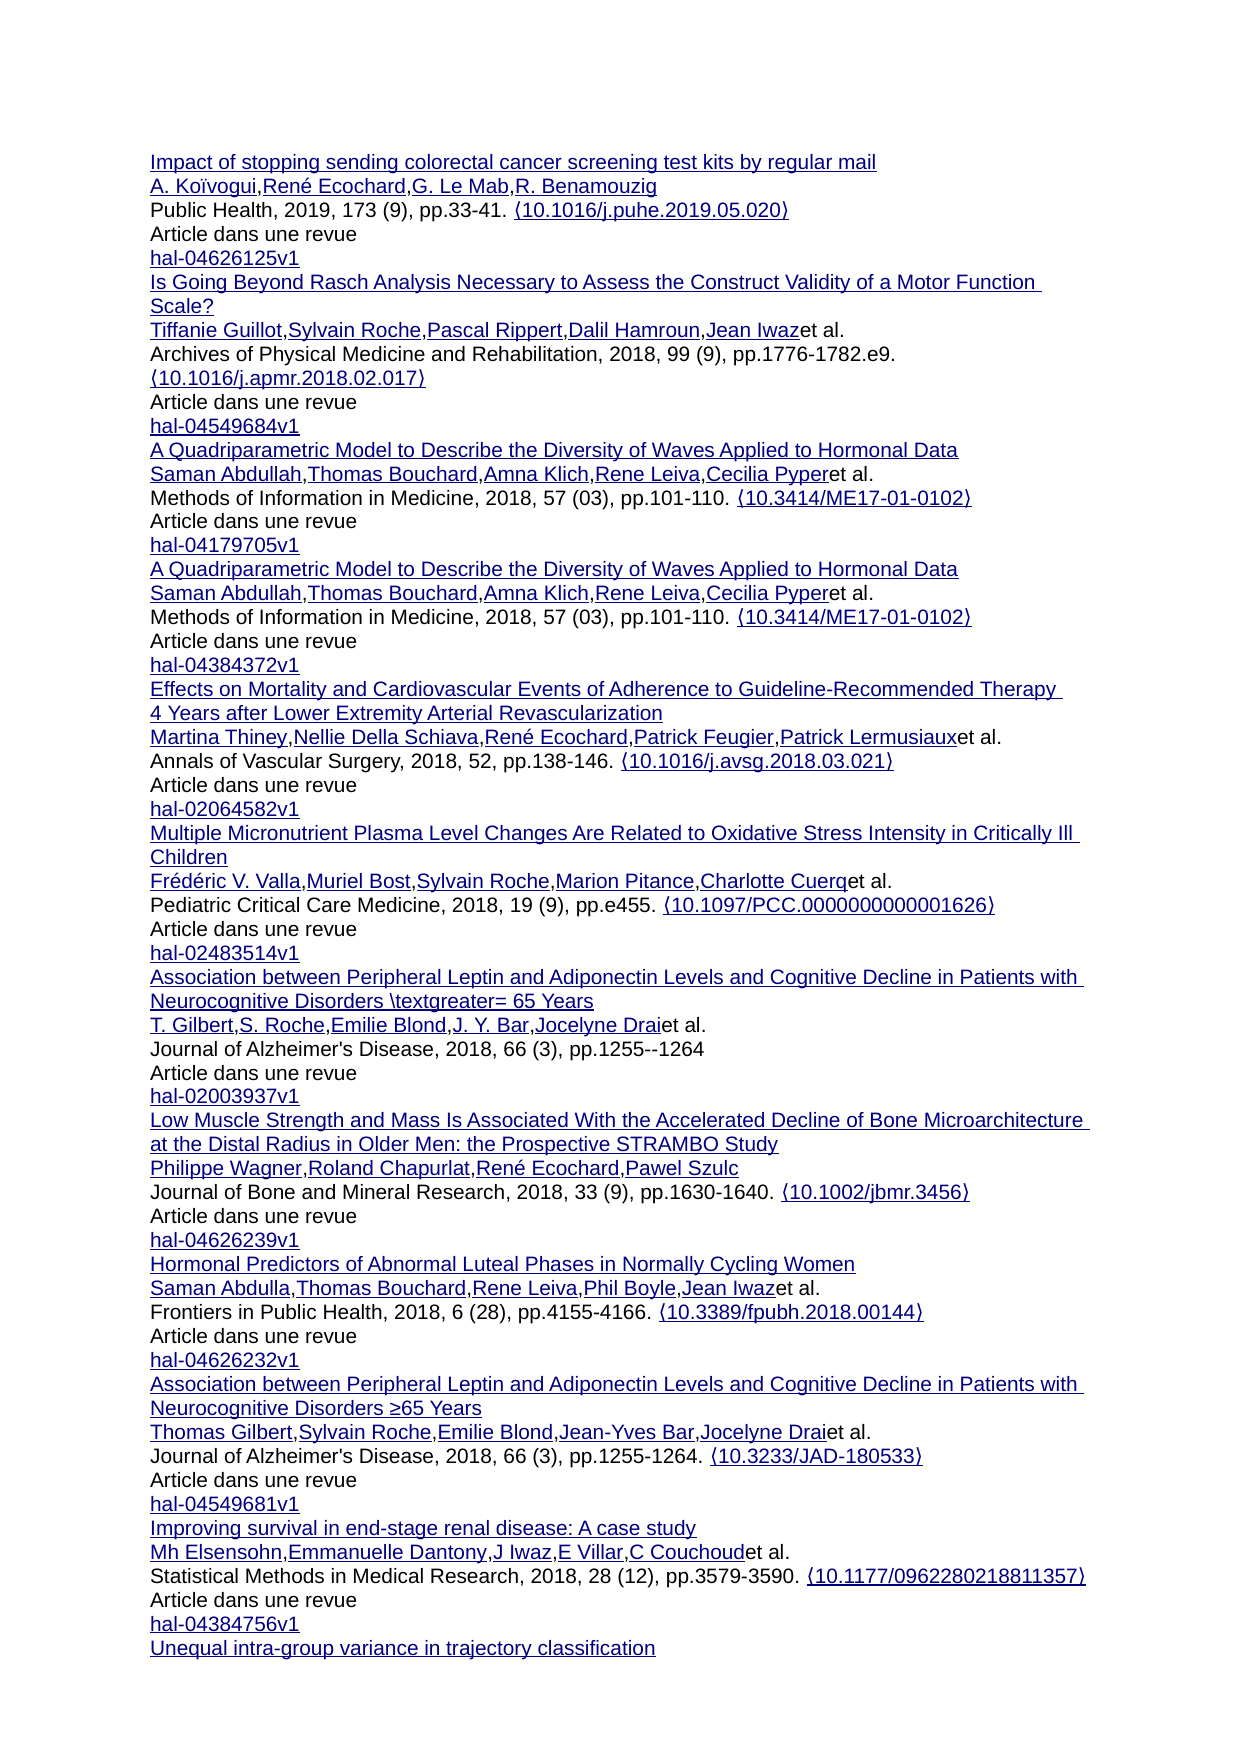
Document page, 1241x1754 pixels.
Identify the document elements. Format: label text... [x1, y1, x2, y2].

table_cell Effects on Mortality and Cardiovascular Events of Adherence to Guideline-Recommended Therapy 4 Years after Lower Extremity Arterial Revascularization Martina Thiney,Nellie Della Schiava,René Ecochard,Patrick Feugier,Patrick Lermusiauxet al. Annals of Vascular Surgery, 2018, 52, pp.138-146. ⟨10.1016/j.avsg.2018.03.021⟩ Article dans une revue hal-02064582v1 [150, 677, 1090, 821]
table_cell Association between Peripheral Leptin and Adiponectin Levels and Cognitive Decline in Patients with Neurocognitive Disorders ≥65 Years Thomas Gilbert,Sylvain Roche,Emilie Blond,Jean-Yves Bar,Jocelyne Draiet al. Journal of Alzheimer's Disease, 2018, 66 (3), pp.1255-1264. ⟨10.3233/JAD-180533⟩ Article dans une revue hal-04549681v1 [150, 1372, 1090, 1516]
table_cell Improving survival in end-stage renal disease: A case study Mh Elsensohn,Emmanuelle Dantony,J Iwaz,E Villar,C Couchoudet al. Statistical Methods in Medical Research, 2018, 28 (12), pp.3579-3590. ⟨10.1177/0962280218811357⟩ Article dans une revue hal-04384756v1 [150, 1516, 1090, 1635]
table_cell Multiple Micronutrient Plasma Level Changes Are Related to Oxidative Stress Intensity in Critically Ill Children Frédéric V. Valla,Muriel Bost,Sylvain Roche,Marion Pitance,Charlotte Cuerqet al. Pediatric Critical Care Medicine, 2018, 19 (9), pp.e455. ⟨10.1097/PCC.0000000000001626⟩ Article dans une revue hal-02483514v1 [150, 821, 1090, 964]
table_cell Low Muscle Strength and Mass Is Associated With the Accelerated Decline of Bone Microarchitecture [150, 1108, 1090, 1129]
table_cell at the Distal Radius in Older Men: the Prospective STRAMBO Study Philippe Wagner,Roland Chapurlat,René Ecochard,Pawel Szulc Journal of Bone and Mineral Research, 2018, 33 (9), pp.1630-1640. ⟨10.1002/jbmr.3456⟩ Article dans une revue hal-04626239v1 [150, 1130, 1090, 1252]
table_cell Is Going Beyond Rasch Analysis Necessary to Assess the Construct Validity of a Motor Function Scale? Tiffanie Guillot,Sylvain Roche,Pascal Rippert,Dalil Hamroun,Jean Iwazet al. Archives of Physical Medicine and Rehabilitation, 2018, 99 (9), pp.1776-1782.e9. ⟨10.1016/j.apmr.2018.02.017⟩ Article dans une revue hal-04549684v1 [150, 270, 1090, 437]
table_cell Association between Peripheral Leptin and Adiponectin Levels and Cognitive Decline in Patients with Neurocognitive Disorders \textgreater= 65 Years T. Gilbert,S. Roche,Emilie Blond,J. Y. Bar,Jocelyne Draiet al. Journal of Alzheimer's Disease, 2018, 66 (3), pp.1255--1264 Article dans une revue hal-02003937v1 [150, 965, 1090, 1108]
table_cell A Quadriparametric Model to Describe the Diversity of Waves Applied to Hormonal Data Saman Abdullah,Thomas Bouchard,Amna Klich,Rene Leiva,Cecilia Pyperet al. Methods of Information in Medicine, 2018, 57 (03), pp.101-110. ⟨10.3414/ME17-01-0102⟩ Article dans une revue hal-04384372v1 [150, 557, 1090, 677]
table_cell Unequal intra-group variance in trajectory classification [150, 1635, 1090, 1659]
table_cell A Quadriparametric Model to Describe the Diversity of Waves Applied to Hormonal Data Saman Abdullah,Thomas Bouchard,Amna Klich,Rene Leiva,Cecilia Pyperet al. Methods of Information in Medicine, 2018, 57 (03), pp.101-110. ⟨10.3414/ME17-01-0102⟩ Article dans une revue hal-04179705v1 [150, 438, 1090, 557]
table_cell Impact of stopping sending colorectal cancer screening test kits by regular mail A. Koïvogui,René Ecochard,G. Le Mab,R. Benamouzig Public Health, 2019, 173 (9), pp.33-41. ⟨10.1016/j.puhe.2019.05.020⟩ Article dans une revue hal-04626125v1 [150, 150, 1090, 270]
table_cell Hormonal Predictors of Abnormal Luteal Phases in Normally Cycling Women Saman Abdulla,Thomas Bouchard,Rene Leiva,Phil Boyle,Jean Iwazet al. Frontiers in Public Health, 2018, 6 (28), pp.4155-4166. ⟨10.3389/fpubh.2018.00144⟩ Article dans une revue hal-04626232v1 [150, 1252, 1090, 1372]
